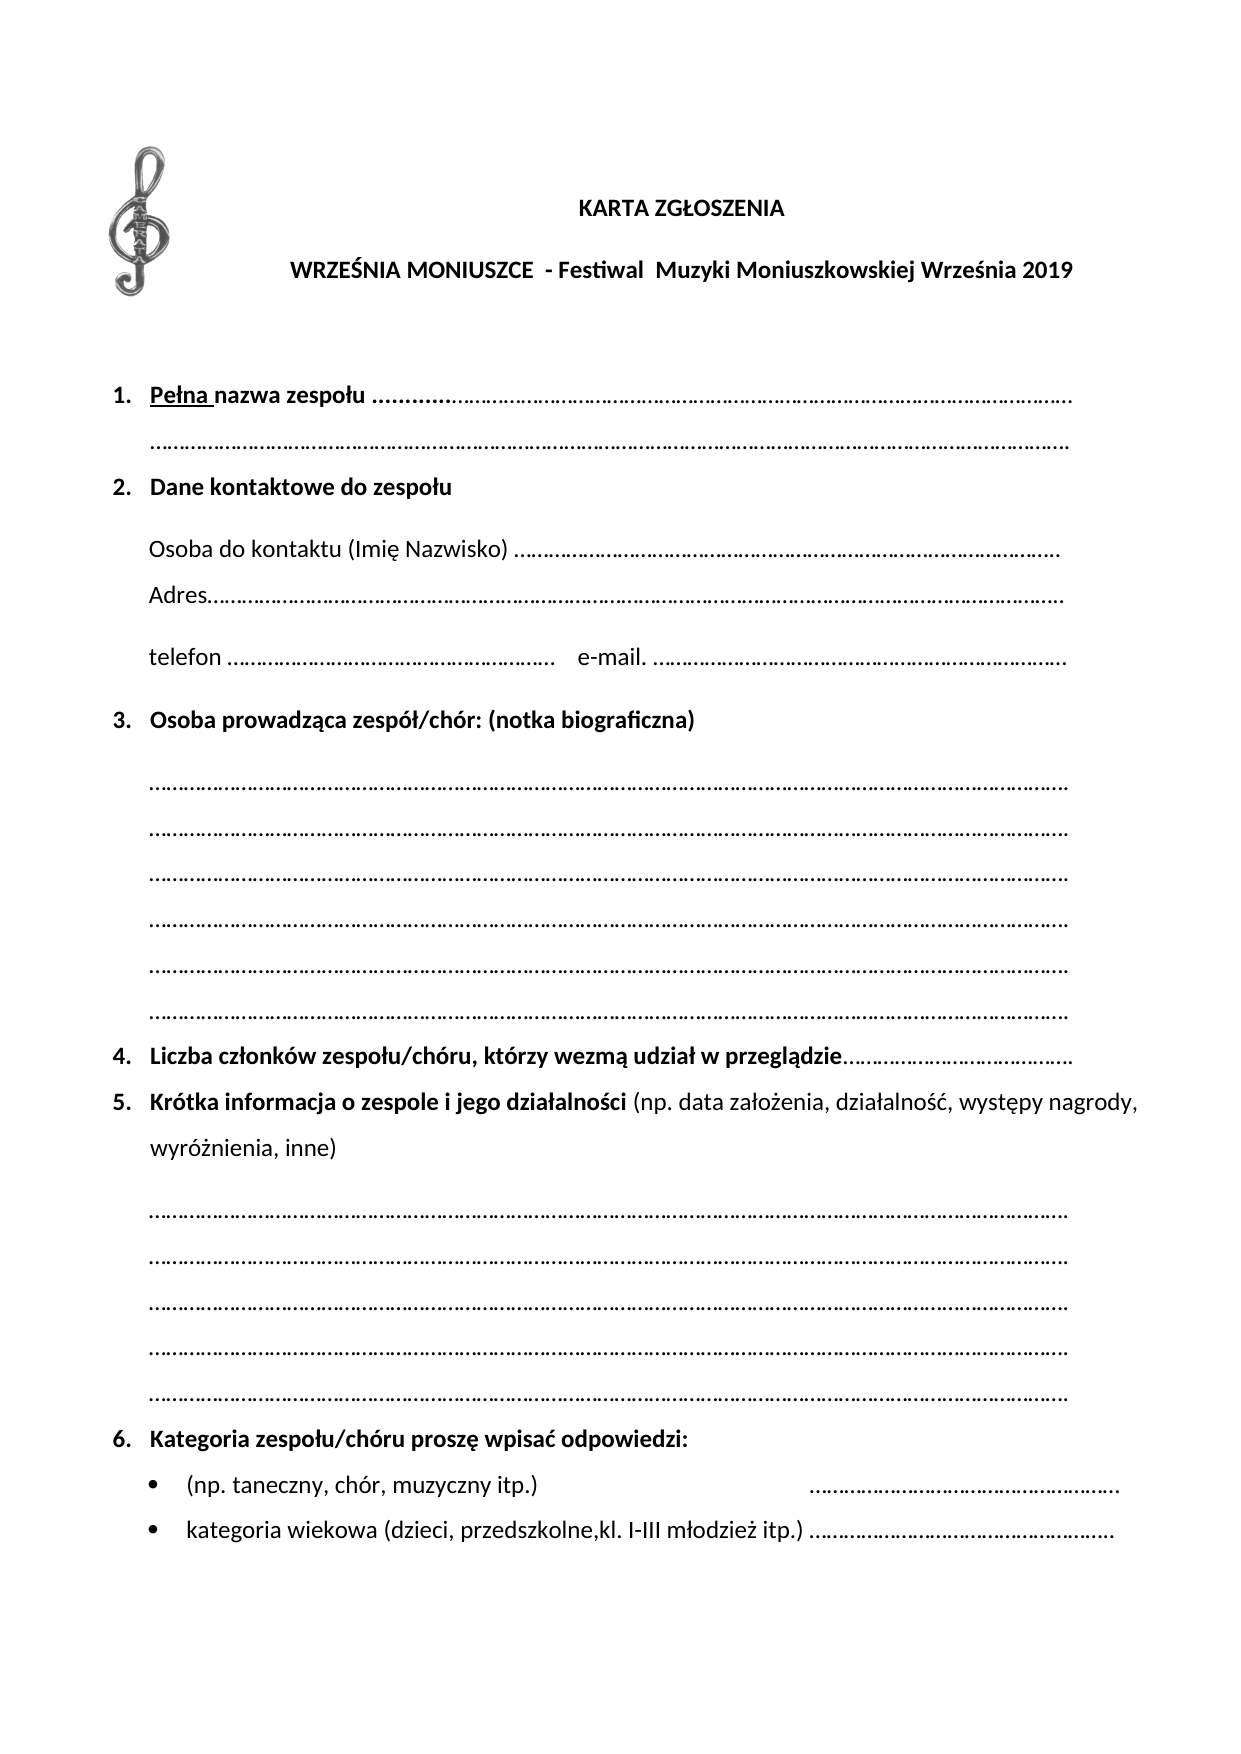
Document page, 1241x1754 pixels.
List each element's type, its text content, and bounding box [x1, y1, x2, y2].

text ……………………………………………………………………………………………………………………………………………. [149, 1332, 1165, 1362]
list Dane kontaktowe do zespołu [112, 471, 1165, 501]
text ……………………………………………………………………………………………………………………………………………. [149, 903, 1165, 934]
list Liczba członków zespołu/chóru, którzy wezmą udział w przeglądzie…………………………………. [112, 1041, 1165, 1071]
list Krótka informacja o zespole i jego działalności (np. data założenia, działalność, występy nagrody, wyróżnienia, inne) [112, 1086, 1165, 1162]
text ……………………………………………………………………………………………………………………………………………. [149, 1240, 1165, 1271]
picture [94, 98, 199, 327]
text ……………………………………………………………………………………………………………………………………………. [149, 1194, 1165, 1225]
list (np. taneczny, chór, muzyczny itp.) ……………………………………………… [149, 1469, 1165, 1499]
text ……………………………………………………………………………………………………………………………………………. [149, 1286, 1165, 1316]
text Osoba do kontaktu (Imię Nazwisko) ………………………………………………………………………………….. Adres………………………………………………………………………………………………………………………………….. [149, 533, 1165, 609]
text ……………………………………………………………………………………………………………………………………………. [149, 812, 1165, 842]
list kategoria wiekowa (dzieci, przedszkolne,kl. I-III młodzież itp.) …………………………………………….. [149, 1514, 1165, 1545]
list Pełna nazwa zespołu ............……………………………………………………………………………………………… [112, 379, 1165, 410]
text ……………………………………………………………………………………………………………………………………………. [149, 858, 1165, 888]
text telefon ………………………………………………… e-mail. ……………………………………………………………… [149, 641, 1165, 672]
text ……………………………………………………………………………………………………………………………………………. [149, 995, 1165, 1025]
list Osoba prowadząca zespół/chór: (notka biograficzna) [112, 704, 1165, 734]
text KARTA ZGŁOSZENIA [199, 192, 1165, 223]
text [75, 192, 94, 223]
text ……………………………………………………………………………………………………………………………………………. [149, 949, 1165, 979]
list ……………………………………………………………………………………………………………………………………………. [150, 425, 1165, 456]
text ……………………………………………………………………………………………………………………………………………. [149, 1377, 1165, 1408]
text WRZEŚNIA MONIUSZCE - Festiwal Muzyki Moniuszkowskiej Września 2019 [199, 254, 1165, 285]
list Kategoria zespołu/chóru proszę wpisać odpowiedzi: [112, 1423, 1165, 1453]
text ……………………………………………………………………………………………………………………………………………. [149, 766, 1165, 797]
